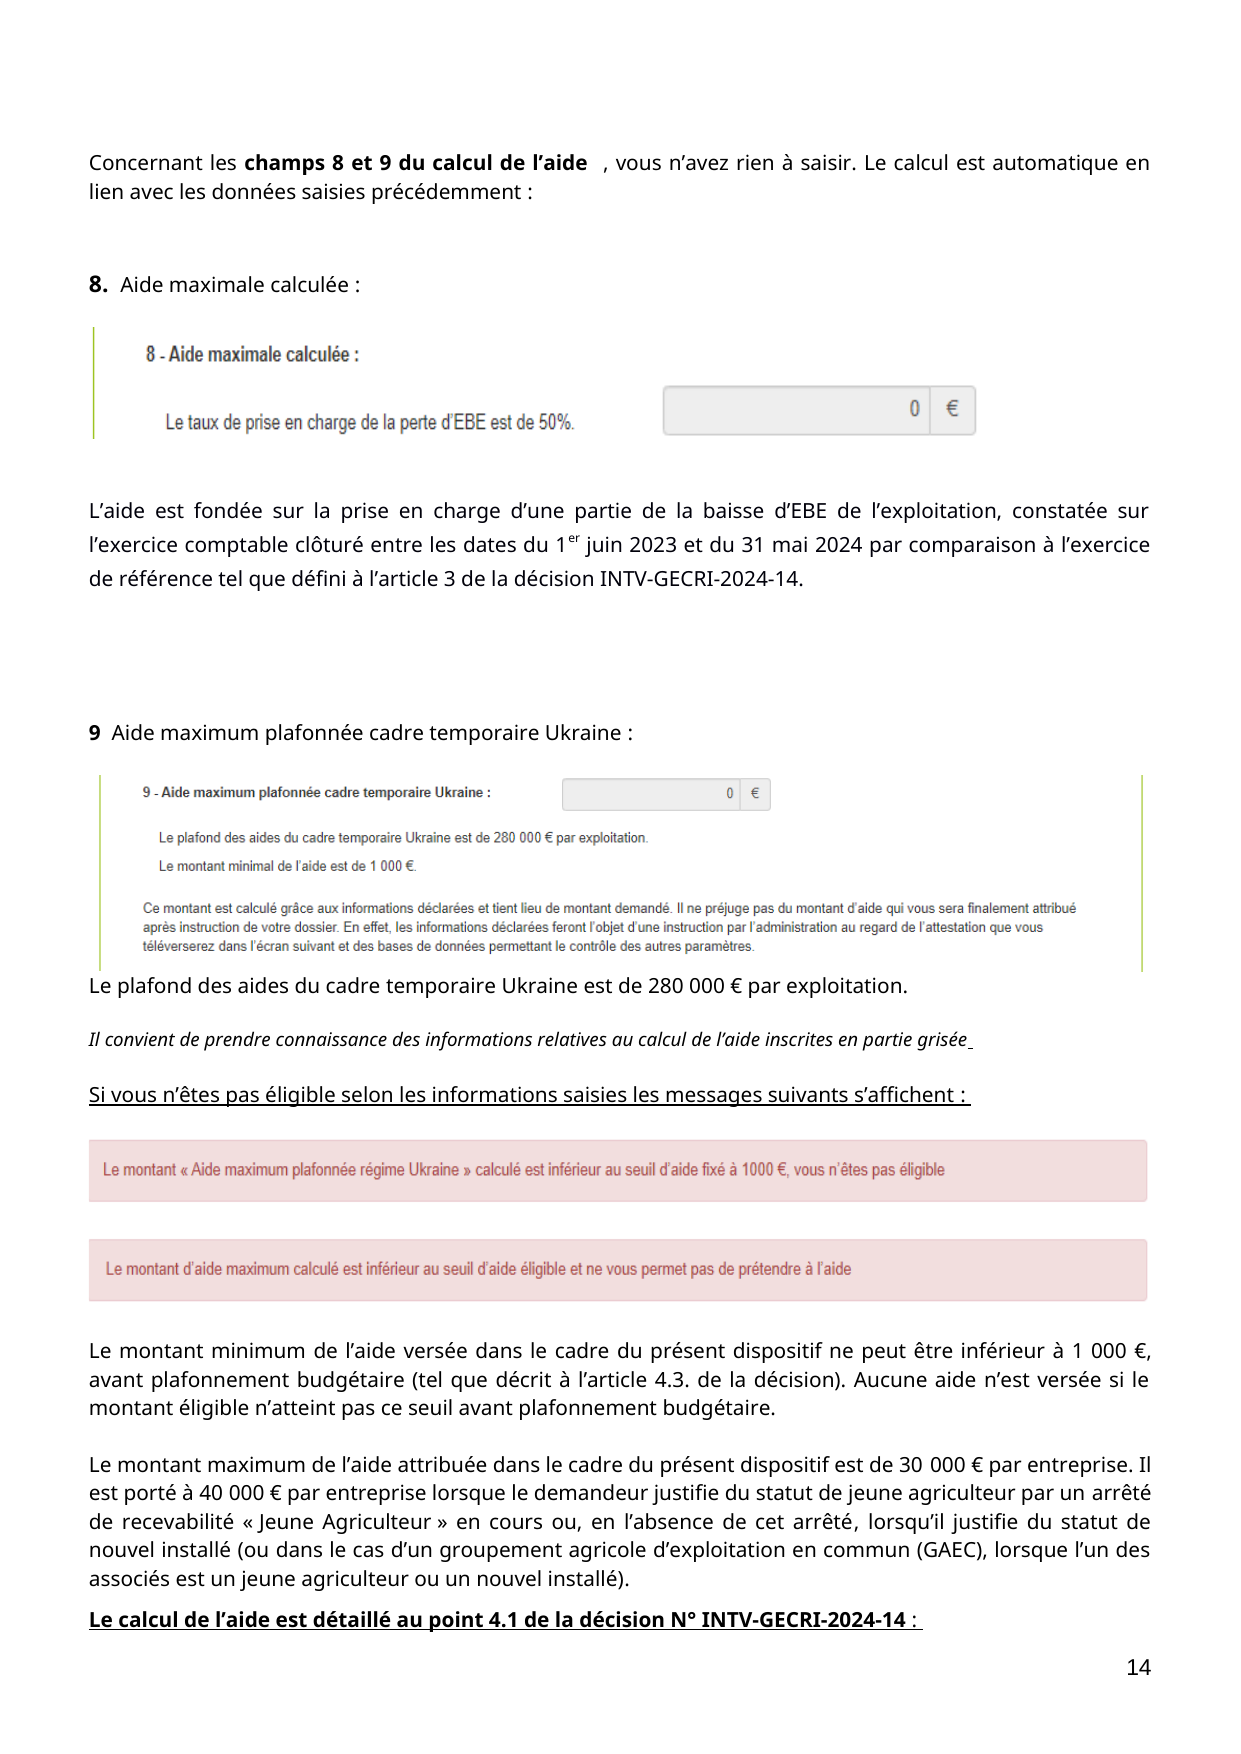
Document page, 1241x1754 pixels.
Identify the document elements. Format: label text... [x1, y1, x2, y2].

picture [660, 382, 978, 439]
text 9 Aide maximum plafonnée cadre temporaire Ukraine : [89, 718, 1152, 747]
picture [88, 1234, 1152, 1308]
text Si vous n’êtes pas éligible selon les informations saisies les messages suivants s’affichent : [89, 1080, 1152, 1108]
picture [88, 327, 654, 439]
text Il convient de prendre connaissance des informations relatives au calcul de l’aide inscrites en partie grisée [89, 1026, 1152, 1051]
text Le montant maximum de l’aide attribuée dans le cadre du présent dispositif est de 30 000 € par entreprise. Il est porté à 40 000 € par entreprise lorsque le demandeur justifie du statut de jeune agriculteur par un arrêté de recevabilité « Jeune Agriculteur » en cours ou, en l’absence de cet arrêté, lorsqu’il justifie du statut de nouvel installé (ou dans le cas d’un groupement agricole d’exploitation en commun (GAEC), lorsque l’un des associés est un jeune agriculteur ou un nouvel installé). [89, 1450, 1152, 1592]
text Le montant minimum de l’aide versée dans le cadre du présent dispositif ne peut être inférieur à 1 000 €, avant plafonnement budgétaire (tel que décrit à l’article 4.3. de la décision). Aucune aide n’est versée si le montant éligible n’atteint pas ce seuil avant plafonnement budgétaire. [89, 1336, 1152, 1422]
picture [88, 775, 1152, 972]
text Concernant les champs 8 et 9 du calcul de l’aide , vous n’avez rien à saisir. Le calcul est automatique en lien avec les données saisies précédemment : [89, 148, 1152, 205]
text L’aide est fondée sur la prise en charge d’une partie de la baisse d’EBE de l’exploitation, constatée sur l’exercice comptable clôturé entre les dates du 1er juin 2023 et du 31 mai 2024 par comparaison à l’exercice de référence tel que défini à l’article 3 de la décision INTV-GECRI-2024-14. [89, 496, 1152, 592]
list 8. Aide maximale calculée : [89, 268, 1152, 299]
picture [88, 1136, 1152, 1206]
text Le calcul de l’aide est détaillé au point 4.1 de la décision N° INTV-GECRI-2024-14 : [89, 1605, 1152, 1633]
text Le plafond des aides du cadre temporaire Ukraine est de 280 000 € par exploitation. [89, 972, 1152, 999]
